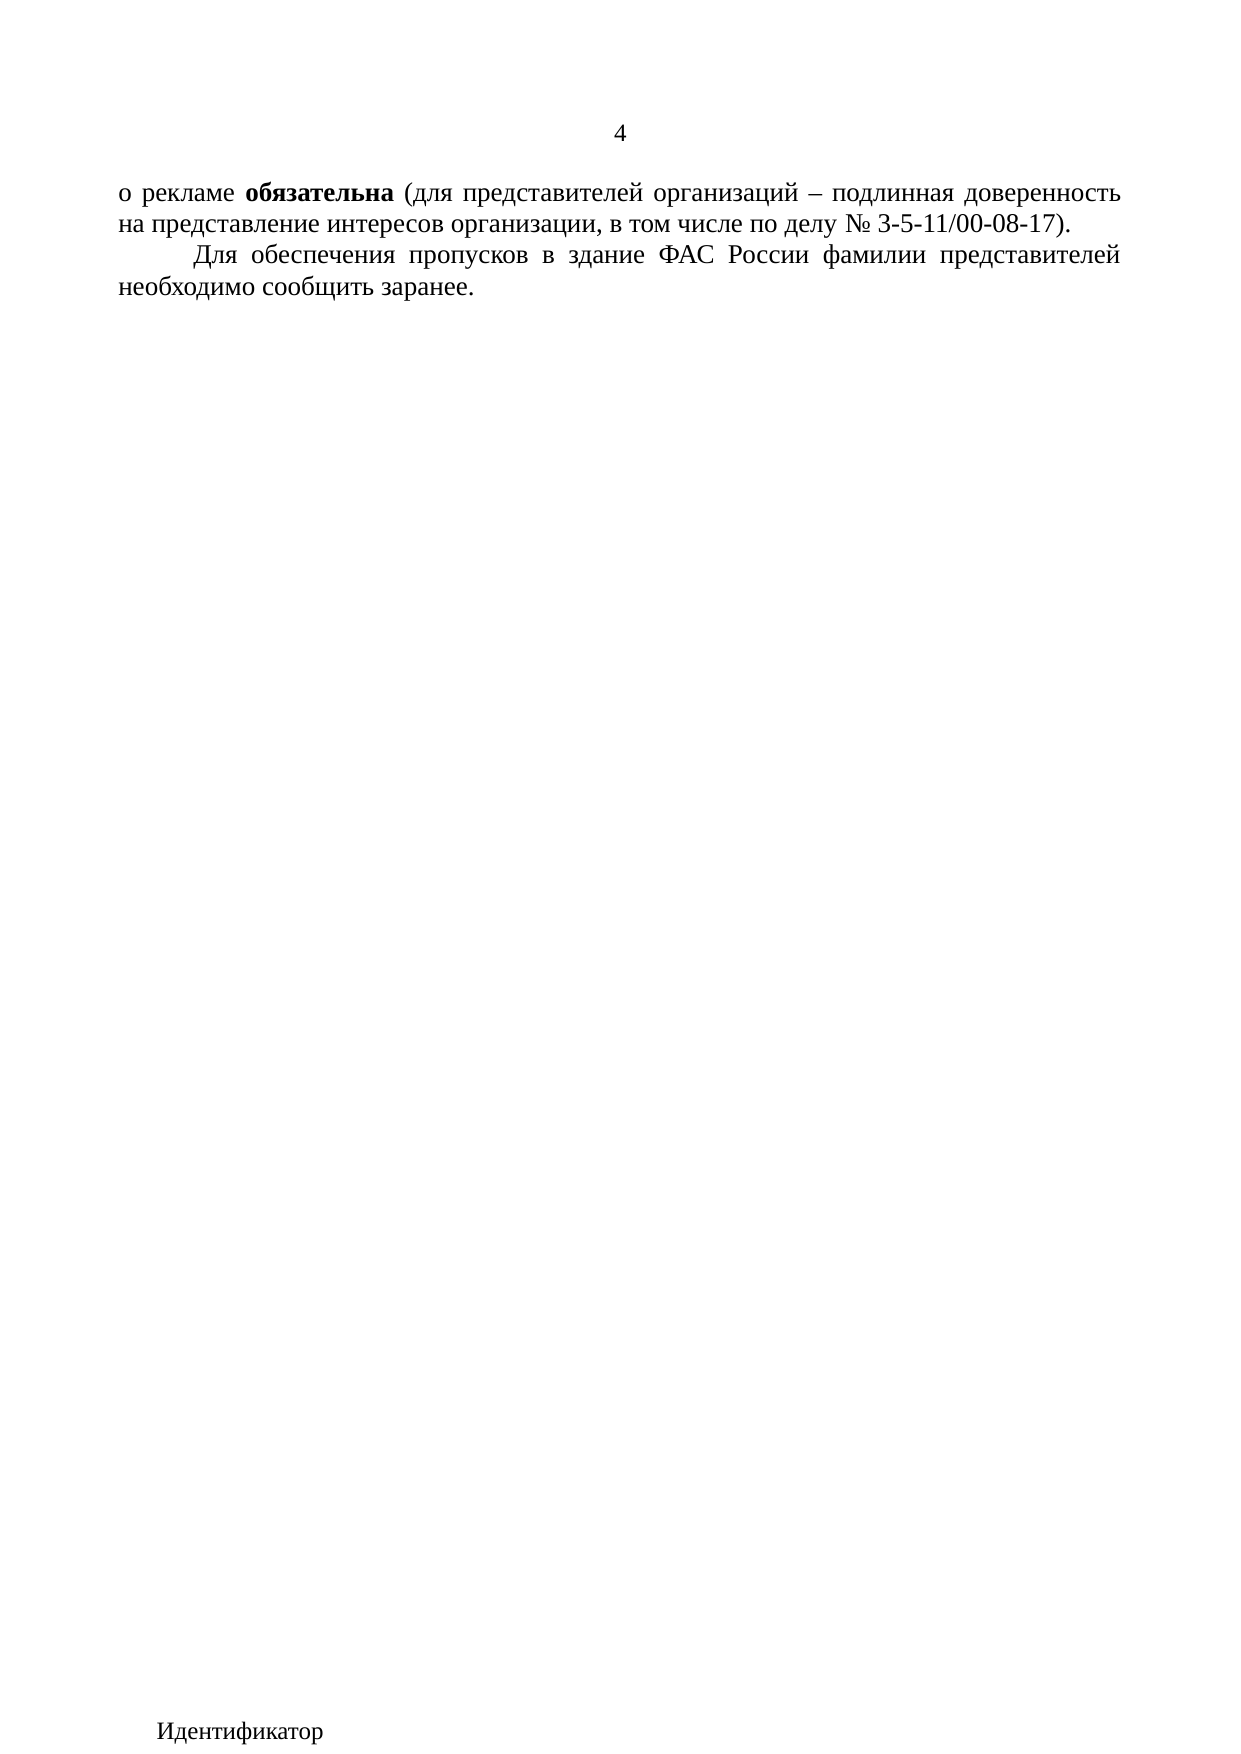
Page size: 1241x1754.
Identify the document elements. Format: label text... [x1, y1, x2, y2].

text о рекламе обязательна (для представителей организаций – подлинная доверенность на представление интересов организации, в том числе по делу № 3-5-11/00-08-17). [118, 176, 1122, 239]
text Для обеспечения пропусков в здание ФАС России фамилии представителей необходимо сообщить заранее. [118, 239, 1122, 301]
